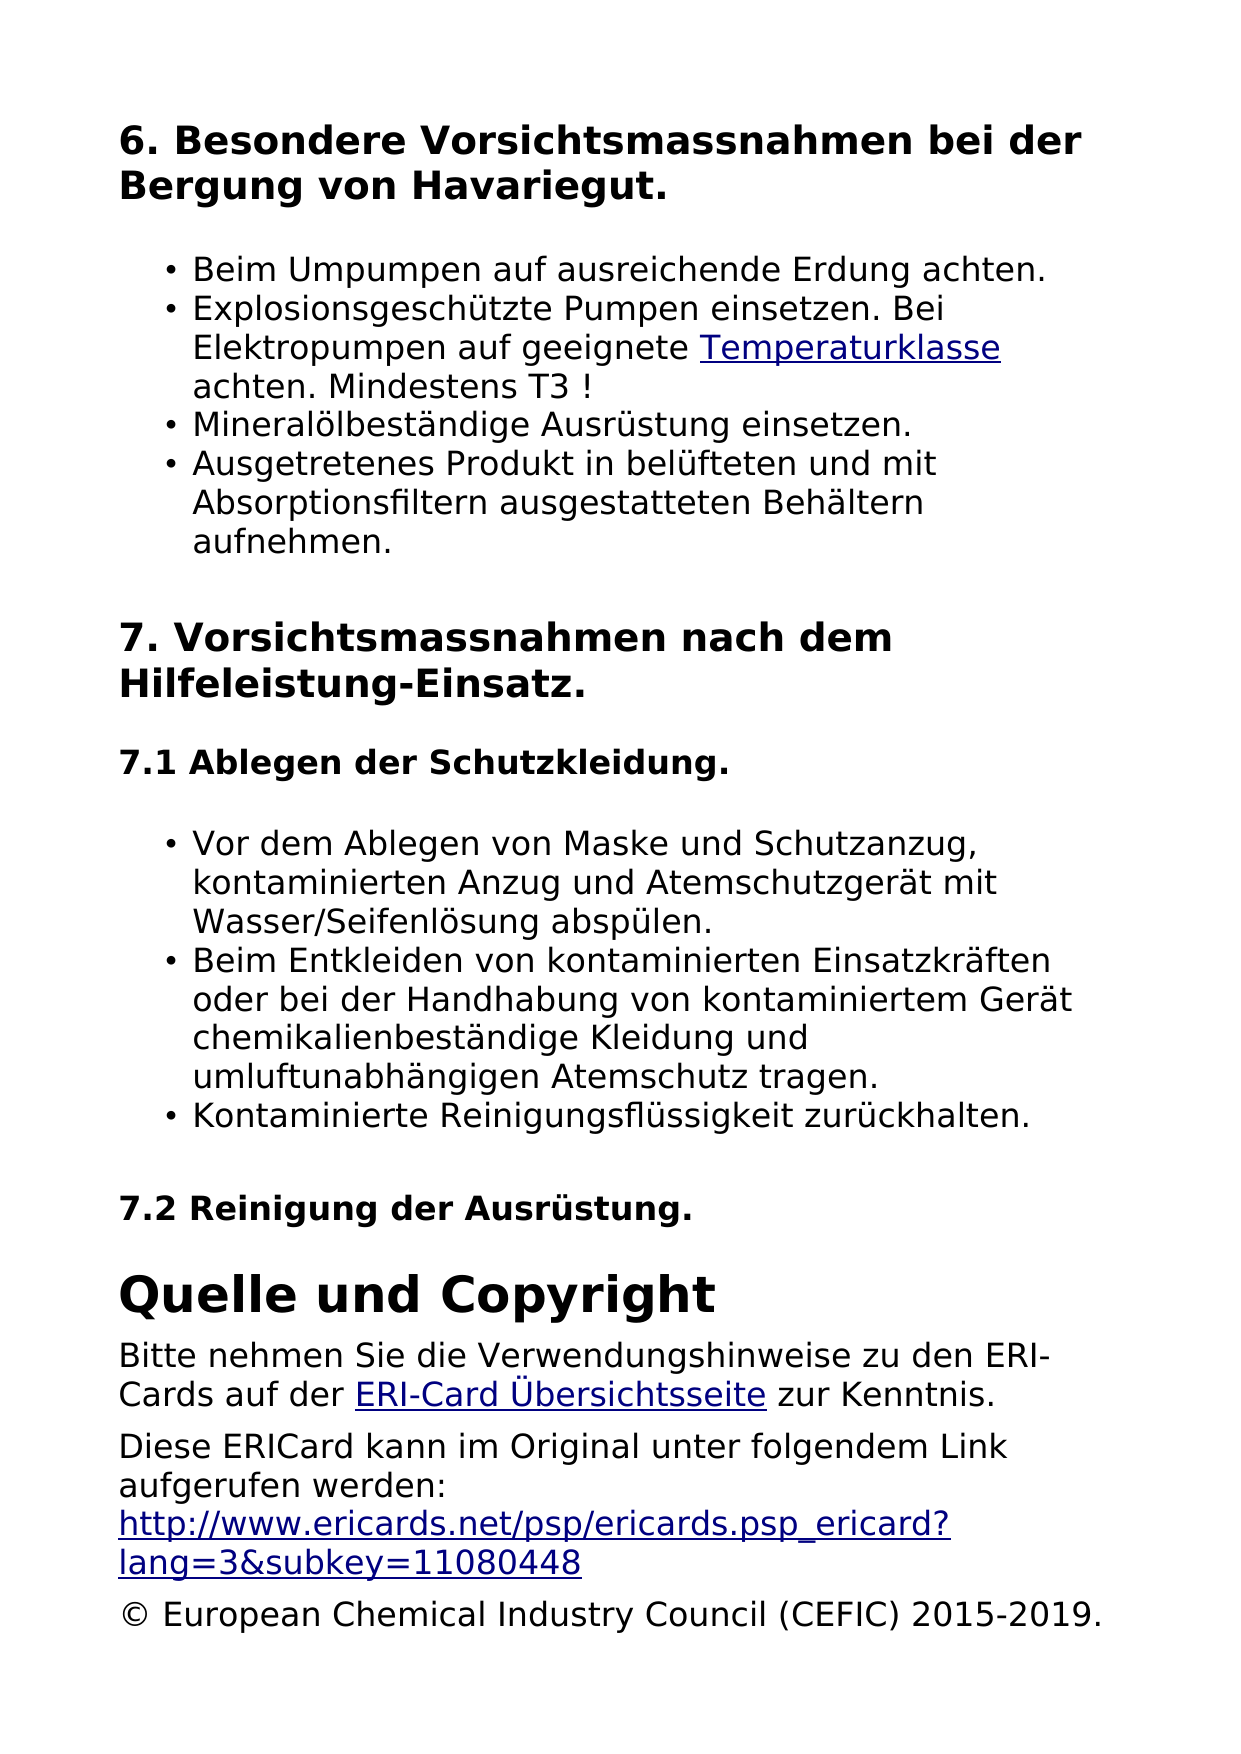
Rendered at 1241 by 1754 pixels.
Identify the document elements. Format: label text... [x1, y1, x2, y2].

subtitle Quelle und Copyright [118, 1266, 1122, 1324]
list Mineralölbeständige Ausrüstung einsetzen. [177, 406, 1122, 445]
subtitle 6. Besondere Vorsichtsmassnahmen bei der Bergung von Havariegut. [118, 118, 1122, 208]
subtitle 7.1 Ablegen der Schutzkleidung. [118, 744, 1122, 783]
list Explosionsgeschützte Pumpen einsetzen. Bei Elektropumpen auf geeignete Temperaturklasse achten. Mindestens T3 ! [177, 289, 1122, 406]
list Beim Umpumpen auf ausreichende Erdung achten. [177, 251, 1122, 289]
list Beim Entkleiden von kontaminierten Einsatzkräften oder bei der Handhabung von kontaminiertem Gerät chemikalienbeständige Kleidung und umluftunabhängigen Atemschutz tragen. [177, 941, 1122, 1097]
text © European Chemical Industry Council (CEFIC) 2015-2019. [118, 1595, 1122, 1634]
list Ausgetretenes Produkt in belüfteten und mit Absorptionsfiltern ausgestatteten Behältern aufnehmen. [177, 445, 1122, 561]
subtitle 7. Vorsichtsmassnahmen nach dem Hilfeleistung-Einsatz. [118, 616, 1122, 706]
text Bitte nehmen Sie die Verwendungshinweise zu den ERI-Cards auf der ERI-Card Übersichtsseite zur Kenntnis. [118, 1337, 1122, 1415]
text Diese ERICard kann im Original unter folgendem Link aufgerufen werden: http://www.ericards.net/psp/ericards.psp_ericard?lang=3&subkey=11080448 [118, 1427, 1122, 1583]
list Vor dem Ablegen von Maske und Schutzanzug, kontaminierten Anzug und Atemschutzgerät mit Wasser/Seifenlösung abspülen. [177, 824, 1122, 941]
subtitle 7.2 Reinigung der Ausrüstung. [118, 1190, 1122, 1229]
list Kontaminierte Reinigungsflüssigkeit zurückhalten. [177, 1097, 1122, 1135]
